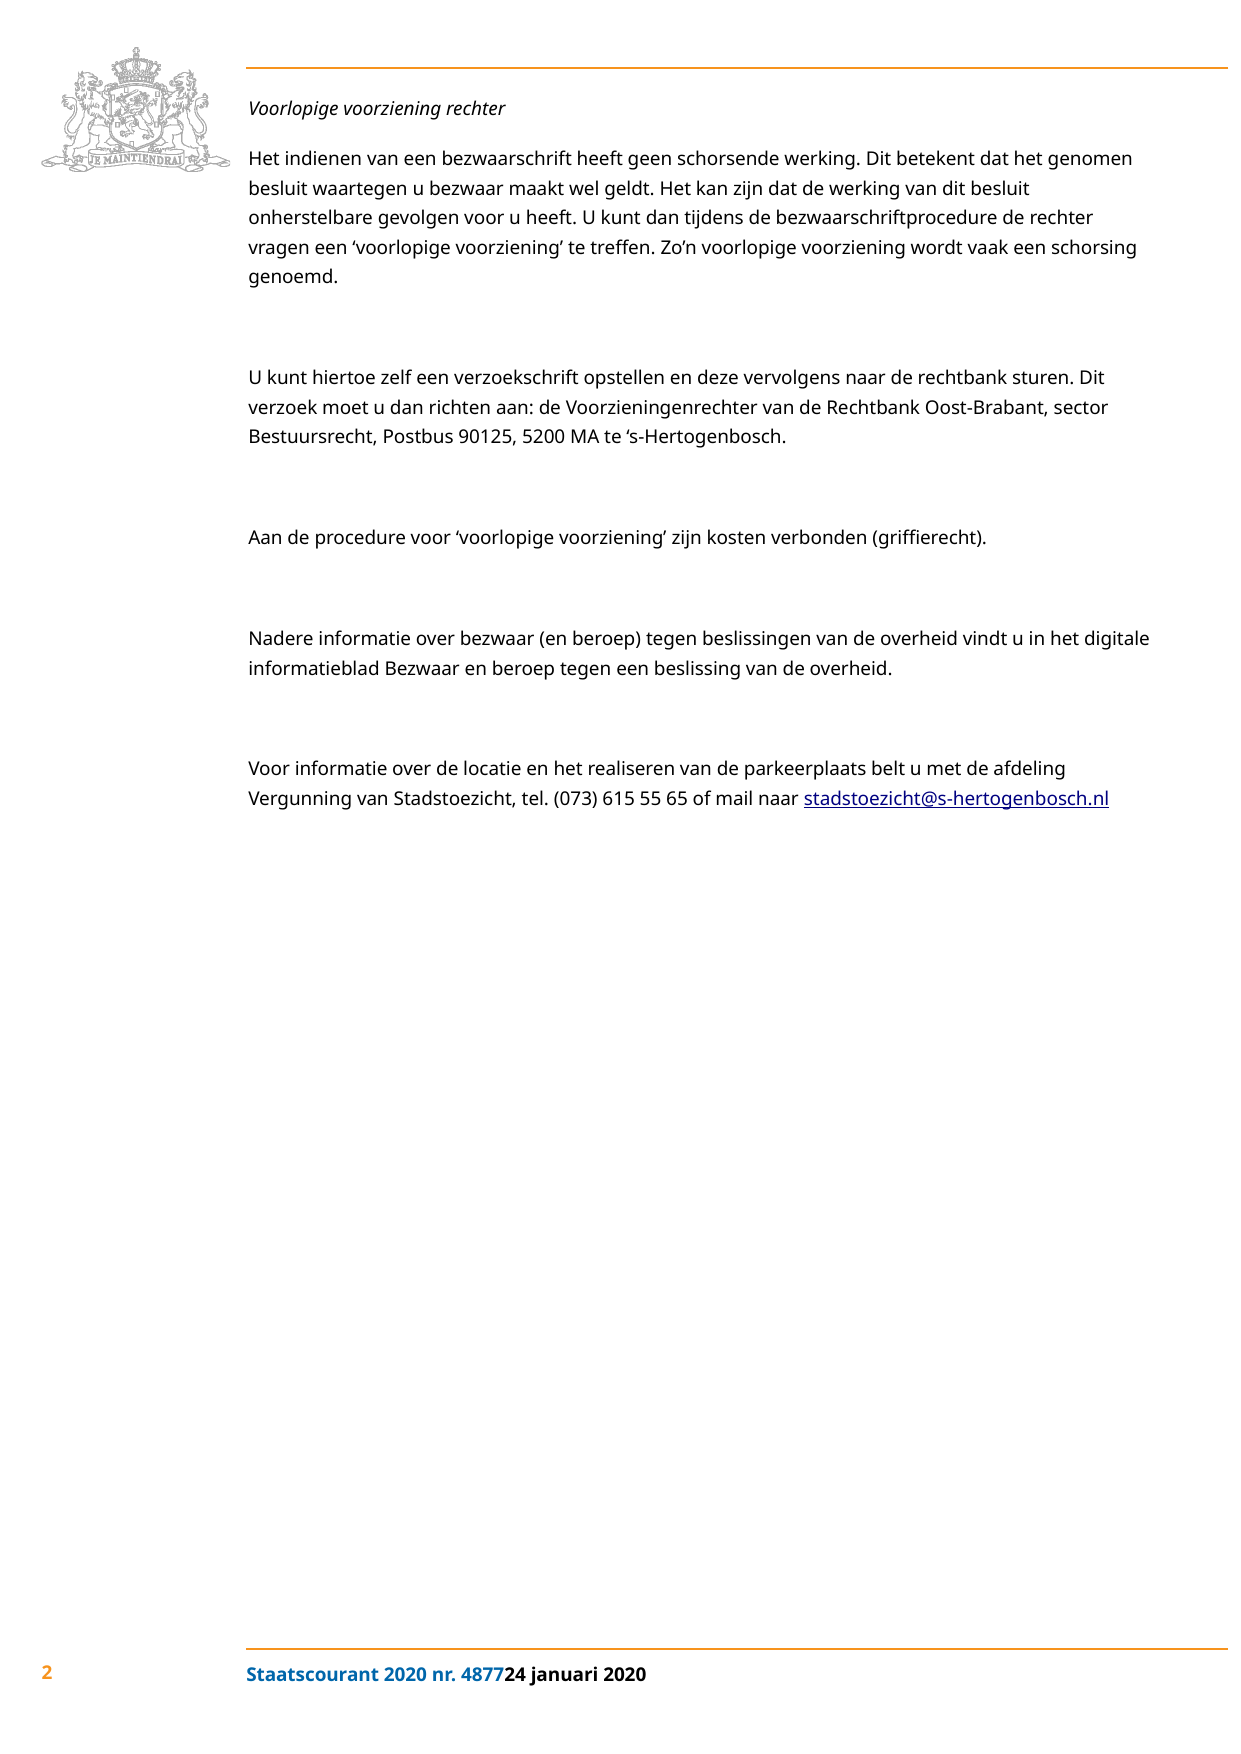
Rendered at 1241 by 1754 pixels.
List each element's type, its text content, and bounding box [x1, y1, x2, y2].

text Voor informatie over de locatie en het realiseren van de parkeerplaats belt u met de afdeling Vergunning van Stadstoezicht, tel. (073) 615 55 65 of mail naar stadstoezicht@s-hertogenbosch.nl [248, 756, 1152, 811]
text Het indienen van een bezwaarschrift heeft geen schorsende werking. Dit betekent dat het genomen besluit waartegen u bezwaar maakt wel geldt. Het kan zijn dat de werking van dit besluit onherstelbare gevolgen voor u heeft. U kunt dan tijdens de bezwaarschriftprocedure de rechter vragen een ‘voorlopige voorziening’ te treffen. Zo’n voorlopige voorziening wordt vaak een schorsing genoemd. [248, 145, 1152, 289]
text U kunt hiertoe zelf een verzoekschrift opstellen en deze vervolgens naar de rechtbank sturen. Dit verzoek moet u dan richten aan: de Voorzieningenrechter van de Rechtbank Oost-Brabant, sector Bestuursrecht, Postbus 90125, 5200 MA te ‘s-Hertogenbosch. [248, 364, 1152, 449]
text Voorlopige voorziening rechter [248, 95, 1152, 121]
picture [41, 47, 231, 172]
text Aan de procedure voor ‘voorlopige voorziening’ zijn kosten verbonden (griffierecht). [248, 524, 1152, 550]
text Nadere informatie over bezwaar (en beroep) tegen beslissingen van de overheid vindt u in het digitale informatieblad Bezwaar en beroep tegen een beslissing van de overheid. [248, 625, 1152, 681]
